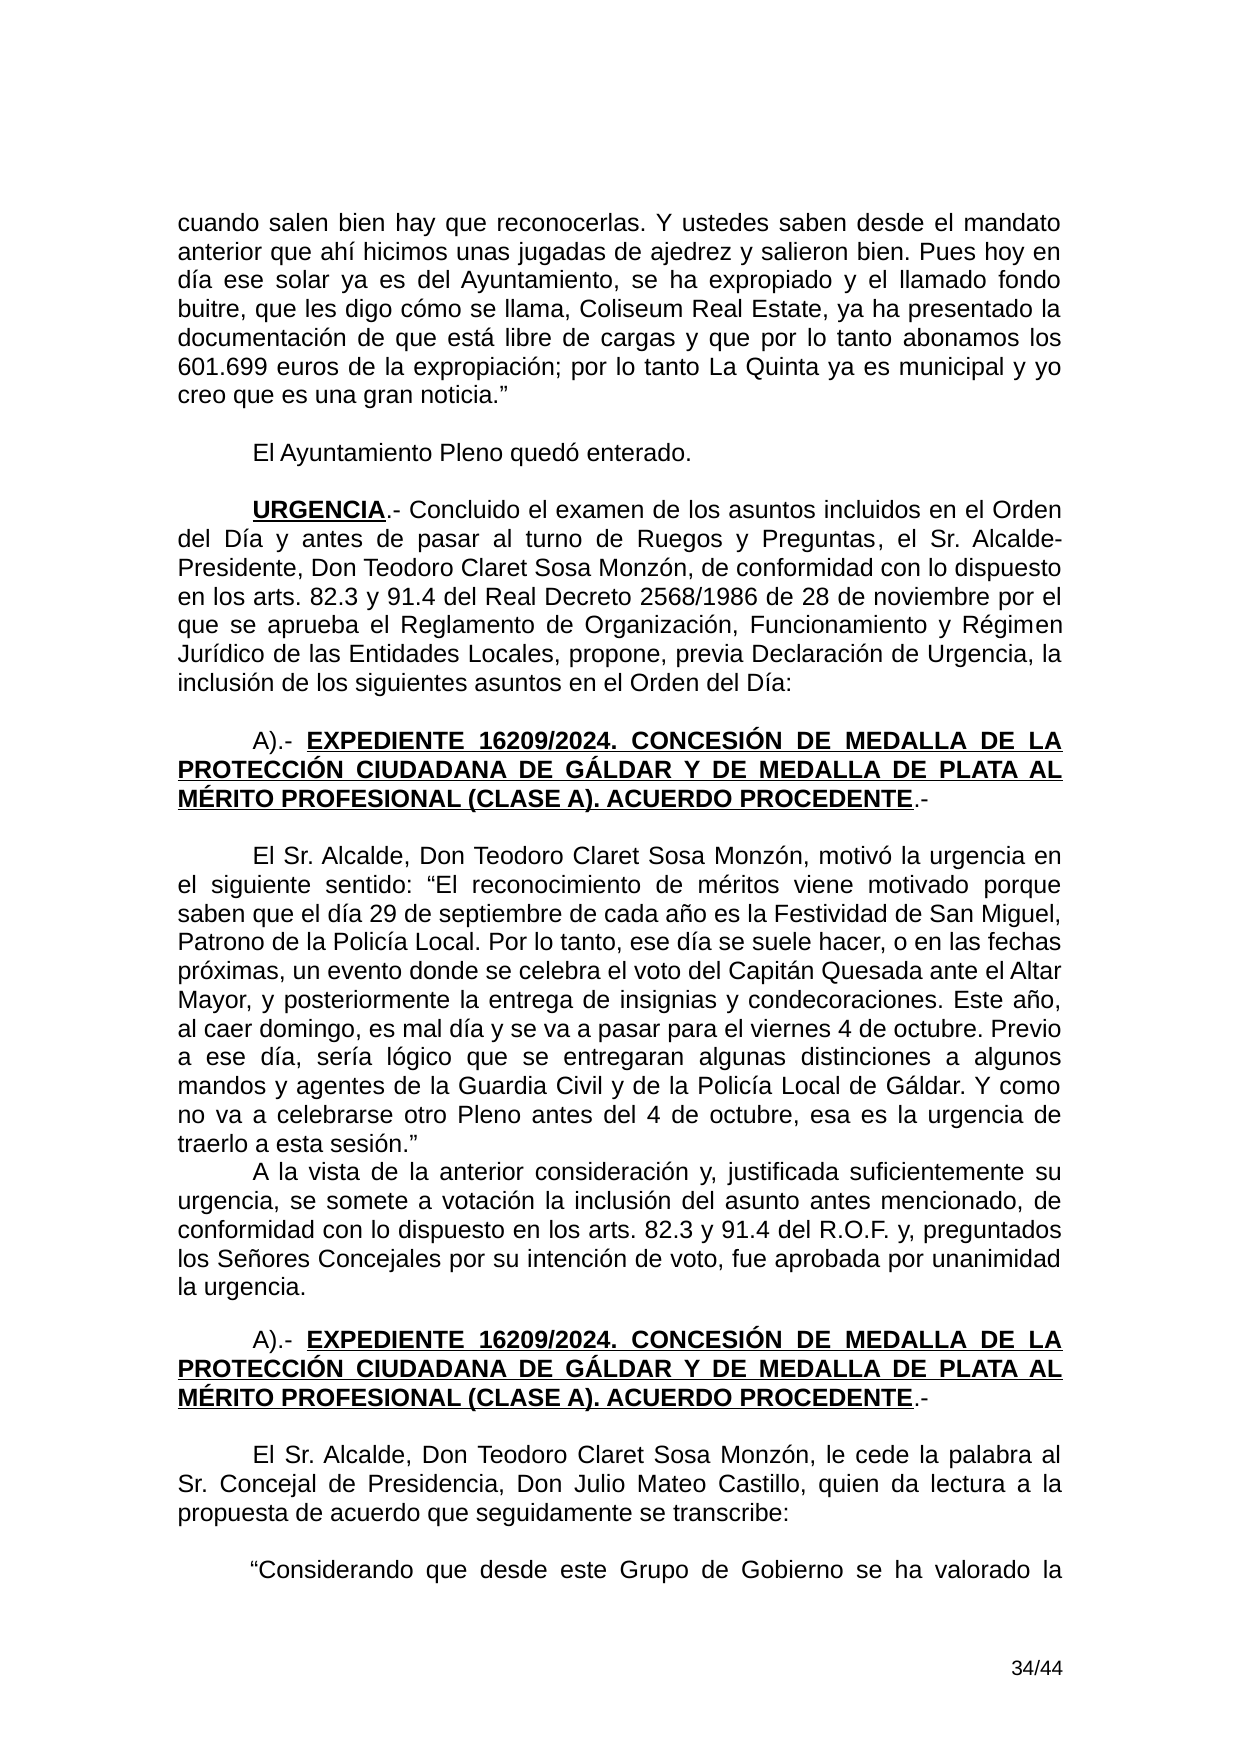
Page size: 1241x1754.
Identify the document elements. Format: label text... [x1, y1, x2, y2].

text URGENCIA.- Concluido el examen de los asuntos incluidos en el Orden del Día y antes de pasar al turno de Ruegos y Preguntas, el Sr. Alcalde-Presidente, Don Teodoro Claret Sosa Monzón, de conformidad con lo dispuesto en los arts. 82.3 y 91.4 del Real Decreto 2568/1986 de 28 de noviembre por el que se aprueba el Reglamento de Organización, Funcionamiento y Régimen Jurídico de las Entidades Locales, propone, previa Declaración de Urgencia, la inclusión de los siguientes asuntos en el Orden del Día: [177, 495, 1063, 697]
text cuando salen bien hay que reconocerlas. Y ustedes saben desde el mandato anterior que ahí hicimos unas jugadas de ajedrez y salieron bien. Pues hoy en día ese solar ya es del Ayuntamiento, se ha expropiado y el llamado fondo buitre, que les digo cómo se llama, Coliseum Real Estate, ya ha presentado la documentación de que está libre de cargas y que por lo tanto abonamos los 601.699 euros de la expropiación; por lo tanto La Quinta ya es municipal y yo creo que es una gran noticia.” [177, 208, 1063, 409]
text A).- EXPEDIENTE 16209/2024. CONCESIÓN DE MEDALLA DE LA PROTECCIÓN CIUDADANA DE GÁLDAR Y DE MEDALLA DE PLATA AL [177, 726, 1063, 780]
text MÉRITO PROFESIONAL (CLASE A). ACUERDO PROCEDENTE.- [177, 781, 1063, 812]
text A).- EXPEDIENTE 16209/2024. CONCESIÓN DE MEDALLA DE LA PROTECCIÓN CIUDADANA DE GÁLDAR Y DE MEDALLA DE PLATA AL [177, 1325, 1063, 1379]
text A la vista de la anterior consideración y, justificada suficientemente su urgencia, se somete a votación la inclusión del asunto antes mencionado, de conformidad con lo dispuesto en los arts. 82.3 y 91.4 del R.O.F. y, preguntados los Señores Concejales por su intención de voto, fue aprobada por unanimidad la urgencia. [177, 1157, 1063, 1301]
text El Sr. Alcalde, Don Teodoro Claret Sosa Monzón, motivó la urgencia en el siguiente sentido: “El reconocimiento de méritos viene motivado porque saben que el día 29 de septiembre de cada año es la Festividad de San Miguel, Patrono de la Policía Local. Por lo tanto, ese día se suele hacer, o en las fechas próximas, un evento donde se celebra el voto del Capitán Quesada ante el Altar Mayor, y posteriormente la entrega de insignias y condecoraciones. Este año, al caer domingo, es mal día y se va a pasar para el viernes 4 de octubre. Previo a ese día, sería lógico que se entregaran algunas distinciones a algunos mandos y agentes de la Guardia Civil y de la Policía Local de Gáldar. Y como no va a celebrarse otro Pleno antes del 4 de octubre, esa es la urgencia de traerlo a esta sesión.” [177, 841, 1063, 1157]
text El Ayuntamiento Pleno quedó enterado. [177, 438, 1063, 467]
text “Considerando que desde este Grupo de Gobierno se ha valorado la [177, 1555, 1063, 1584]
text El Sr. Alcalde, Don Teodoro Claret Sosa Monzón, le cede la palabra al Sr. Concejal de Presidencia, Don Julio Mateo Castillo, quien da lectura a la propuesta de acuerdo que seguidamente se transcribe: [177, 1440, 1063, 1526]
text MÉRITO PROFESIONAL (CLASE A). ACUERDO PROCEDENTE.- [177, 1380, 1063, 1411]
